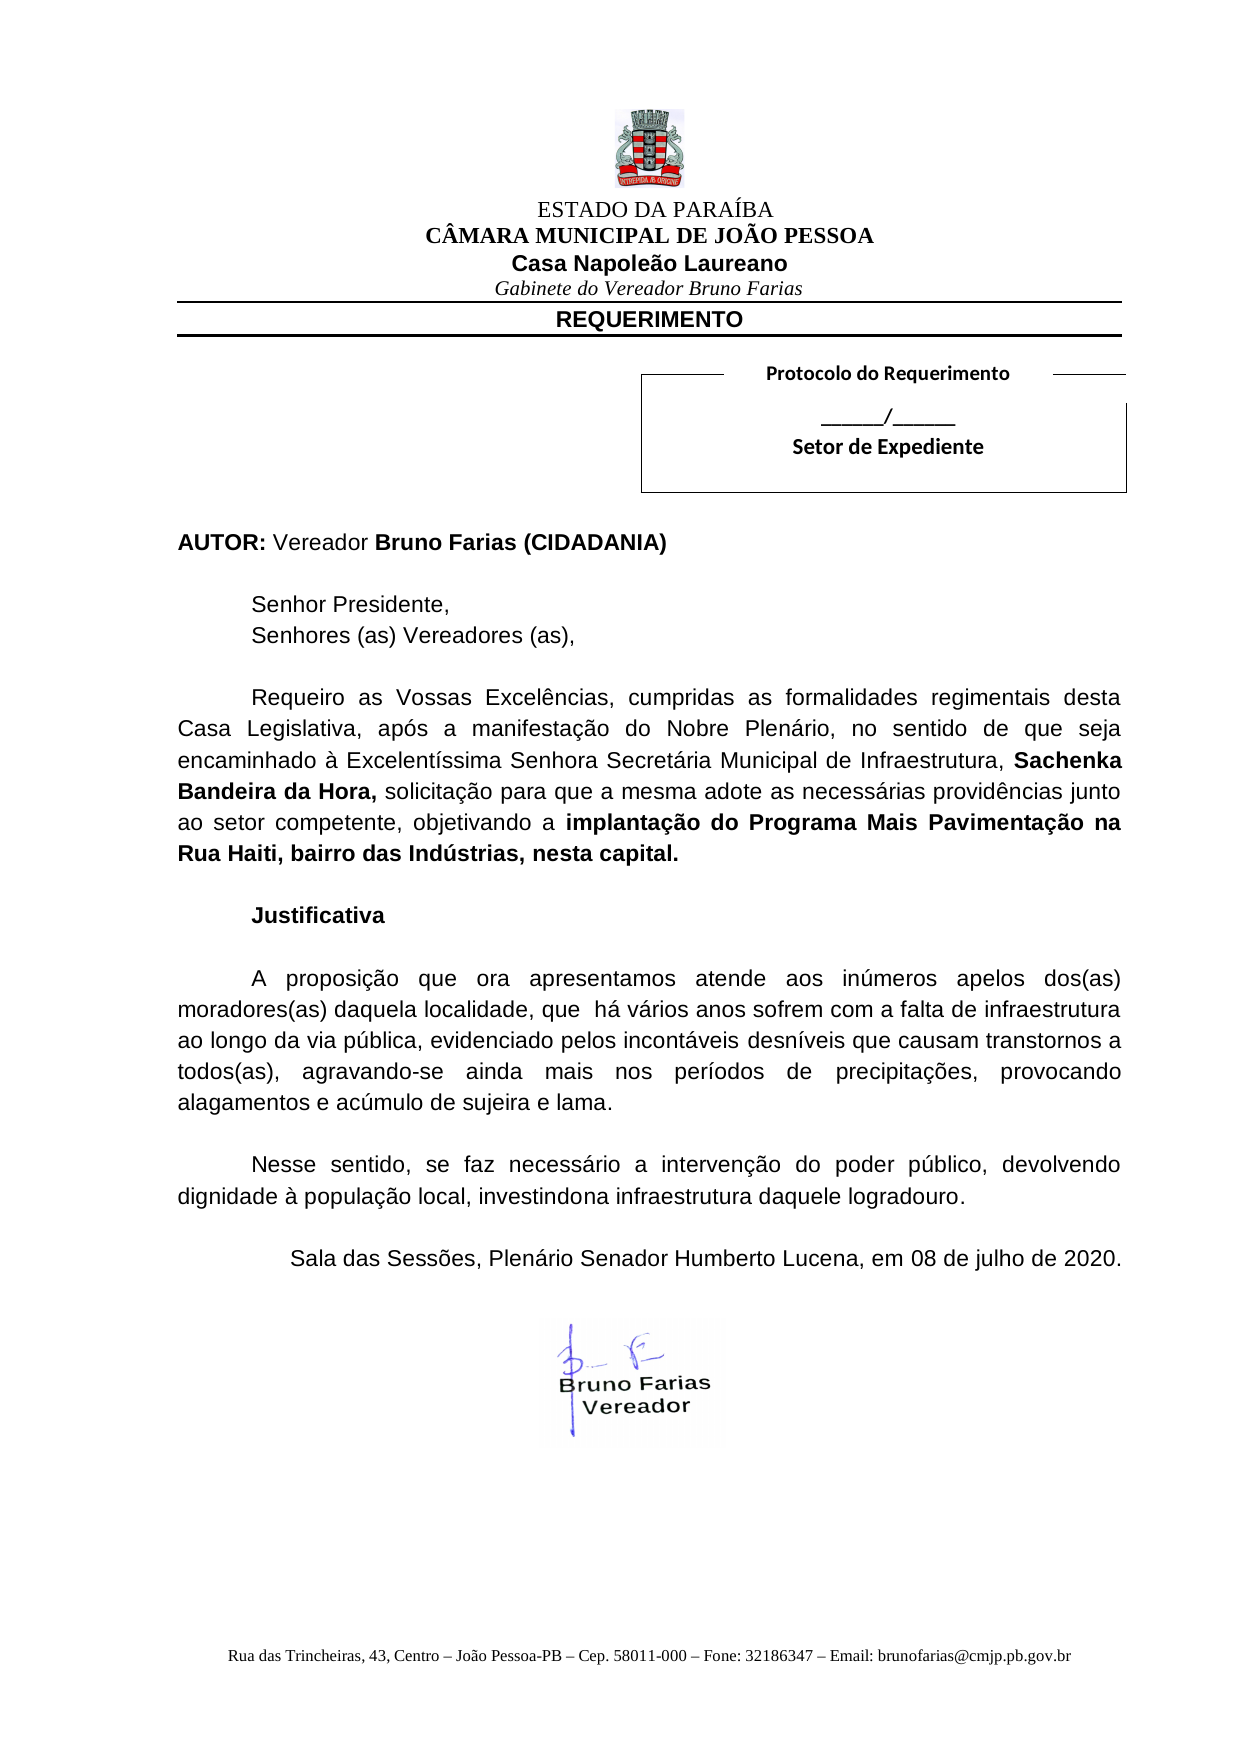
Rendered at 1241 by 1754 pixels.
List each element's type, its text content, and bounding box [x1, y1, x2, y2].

table_cell [724, 461, 1053, 492]
text AUTOR: Vereador Bruno Farias (CIDADANIA) [177, 528, 1122, 555]
picture [538, 1318, 727, 1448]
table_header Protocolo do Requerimento [724, 343, 1053, 403]
table_cell [1053, 403, 1126, 432]
text Nesse sentido, se faz necessário a intervenção do poder público, devolvendo dignidade à população local, investindona infraestrutura daquele logradouro. [177, 1151, 1122, 1209]
table_cell ______/______ [724, 403, 1053, 432]
text REQUERIMENTO [177, 303, 1122, 334]
table_cell [642, 432, 723, 461]
table_cell [1053, 374, 1127, 403]
text Senhores (as) Vereadores (as), [177, 621, 1122, 648]
text Requeiro as Vossas Excelências, cumpridas as formalidades regimentais desta Casa Legislativa, após a manifestação do Nobre Plenário, no sentido de que seja encaminhado à Excelentíssima Senhora Secretária Municipal de Infraestrutura, Sachenka Bandeira da Hora, solicitação para que a mesma adote as necessárias providências junto ao setor competente, objetivando a implantação do Programa Mais Pavimentação na Rua Haiti, bairro das Indústrias, nesta capital. [177, 684, 1122, 866]
text Justificativa [177, 902, 1122, 929]
table_cell [642, 461, 723, 492]
table_cell [642, 375, 723, 403]
table_cell [642, 403, 723, 432]
table_cell Setor de Expediente [724, 432, 1053, 461]
table_cell [1053, 461, 1126, 492]
text Senhor Presidente, [177, 590, 1122, 617]
text A proposição que ora apresentamos atende aos inúmeros apelos dos(as) moradores(as) daquela localidade, que há vários anos sofrem com a falta de infraestrutura ao longo da via pública, evidenciado pelos incontáveis desníveis que causam transtornos a todos(as), agravando-se ainda mais nos períodos de precipitações, provocando alagamentos e acúmulo de sujeira e lama. [177, 964, 1122, 1116]
text Sala das Sessões, Plenário Senador Humberto Lucena, em 08 de julho de 2020. [177, 1244, 1122, 1271]
table_header [1053, 343, 1127, 374]
table_header [641, 343, 723, 374]
table_cell [1053, 432, 1126, 461]
